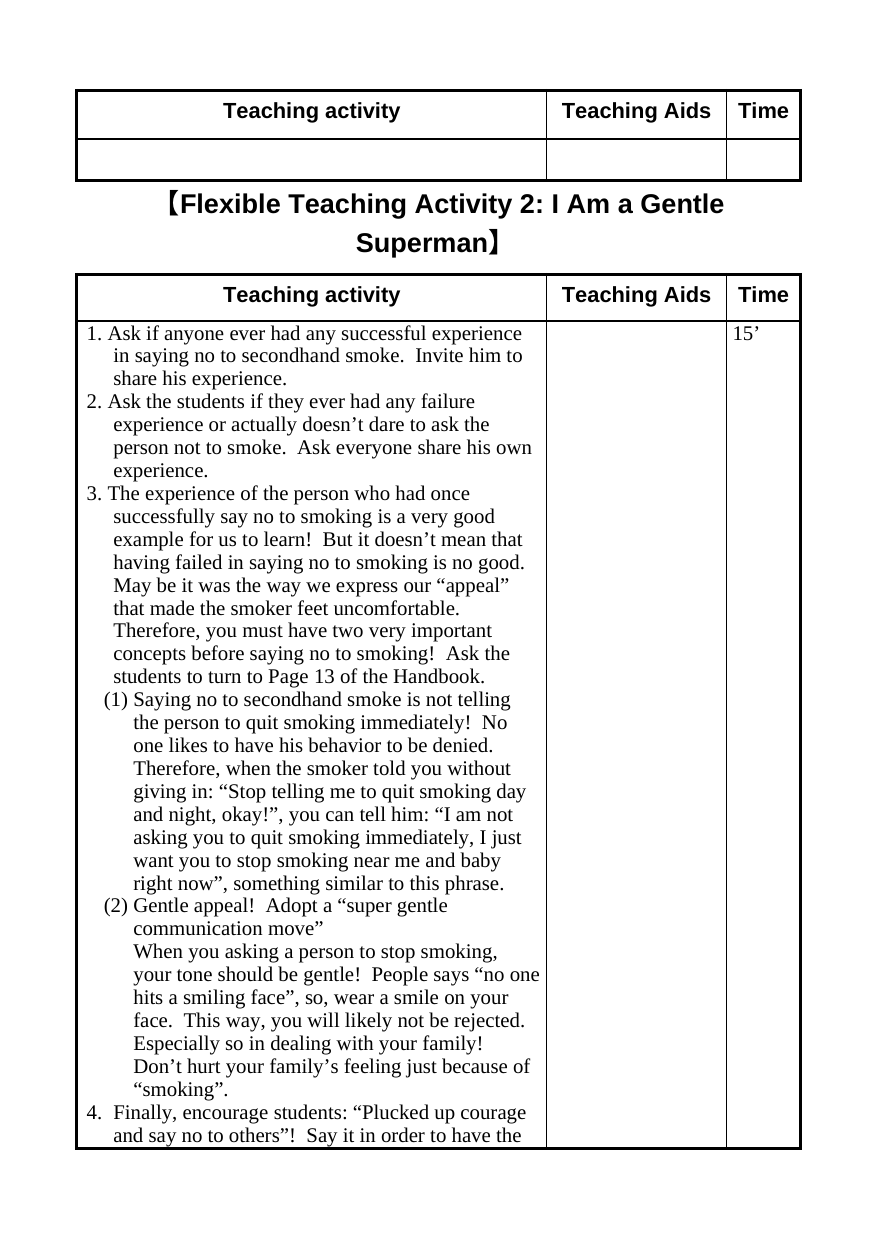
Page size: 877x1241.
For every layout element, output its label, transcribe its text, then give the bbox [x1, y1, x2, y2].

table_header Teaching activity [78, 276, 546, 320]
table_cell [727, 140, 799, 179]
subtitle 【Flexible Teaching Activity 2: I Am a Gentle Superman】 [89, 182, 788, 260]
table_header Teaching Aids [547, 276, 726, 320]
table_cell 15’ [727, 322, 799, 1147]
table_header Teaching activity [78, 92, 546, 138]
table_cell 1. Ask if anyone ever had any successful experience in saying no to secondhand smoke. Invite him to share his experience. 2. Ask the students if they ever had any failure experience or actually doesn’t dare to ask the person not to smoke. Ask everyone share his own experience. 3. The experience of the person who had once successfully say no to smoking is a very good example for us to learn! But it doesn’t mean that having failed in saying no to smoking is no good. May be it was the way we express our “appeal” that made the smoker feet uncomfortable. Therefore, you must have two very important concepts before saying no to smoking! Ask the students to turn to Page 13 of the Handbook. (1) Saying no to secondhand smoke is not telling the person to quit smoking immediately! No one likes to have his behavior to be denied. Therefore, when the smoker told you without giving in: “Stop telling me to quit smoking day and night, okay!”, you can tell him: “I am not asking you to quit smoking immediately, I just want you to stop smoking near me and baby right now”, something similar to this phrase. (2) Gentle appeal! Adopt a “super gentle communication move” When you asking a person to stop smoking, your tone should be gentle! People says “no one hits a smiling face”, so, wear a smile on your face. This way, you will likely not be rejected. Especially so in dealing with your family! Don’t hurt your family’s feeling just because of “smoking”. 4. Finally, encourage students: “Plucked up courage and say no to others”! Say it in order to have the [78, 322, 546, 1147]
table_header Teaching Aids [547, 92, 726, 138]
table_header Time [727, 92, 799, 138]
table_header Time [727, 276, 799, 320]
table_cell [547, 140, 726, 179]
table_cell [78, 140, 546, 179]
table_cell [547, 322, 726, 1147]
